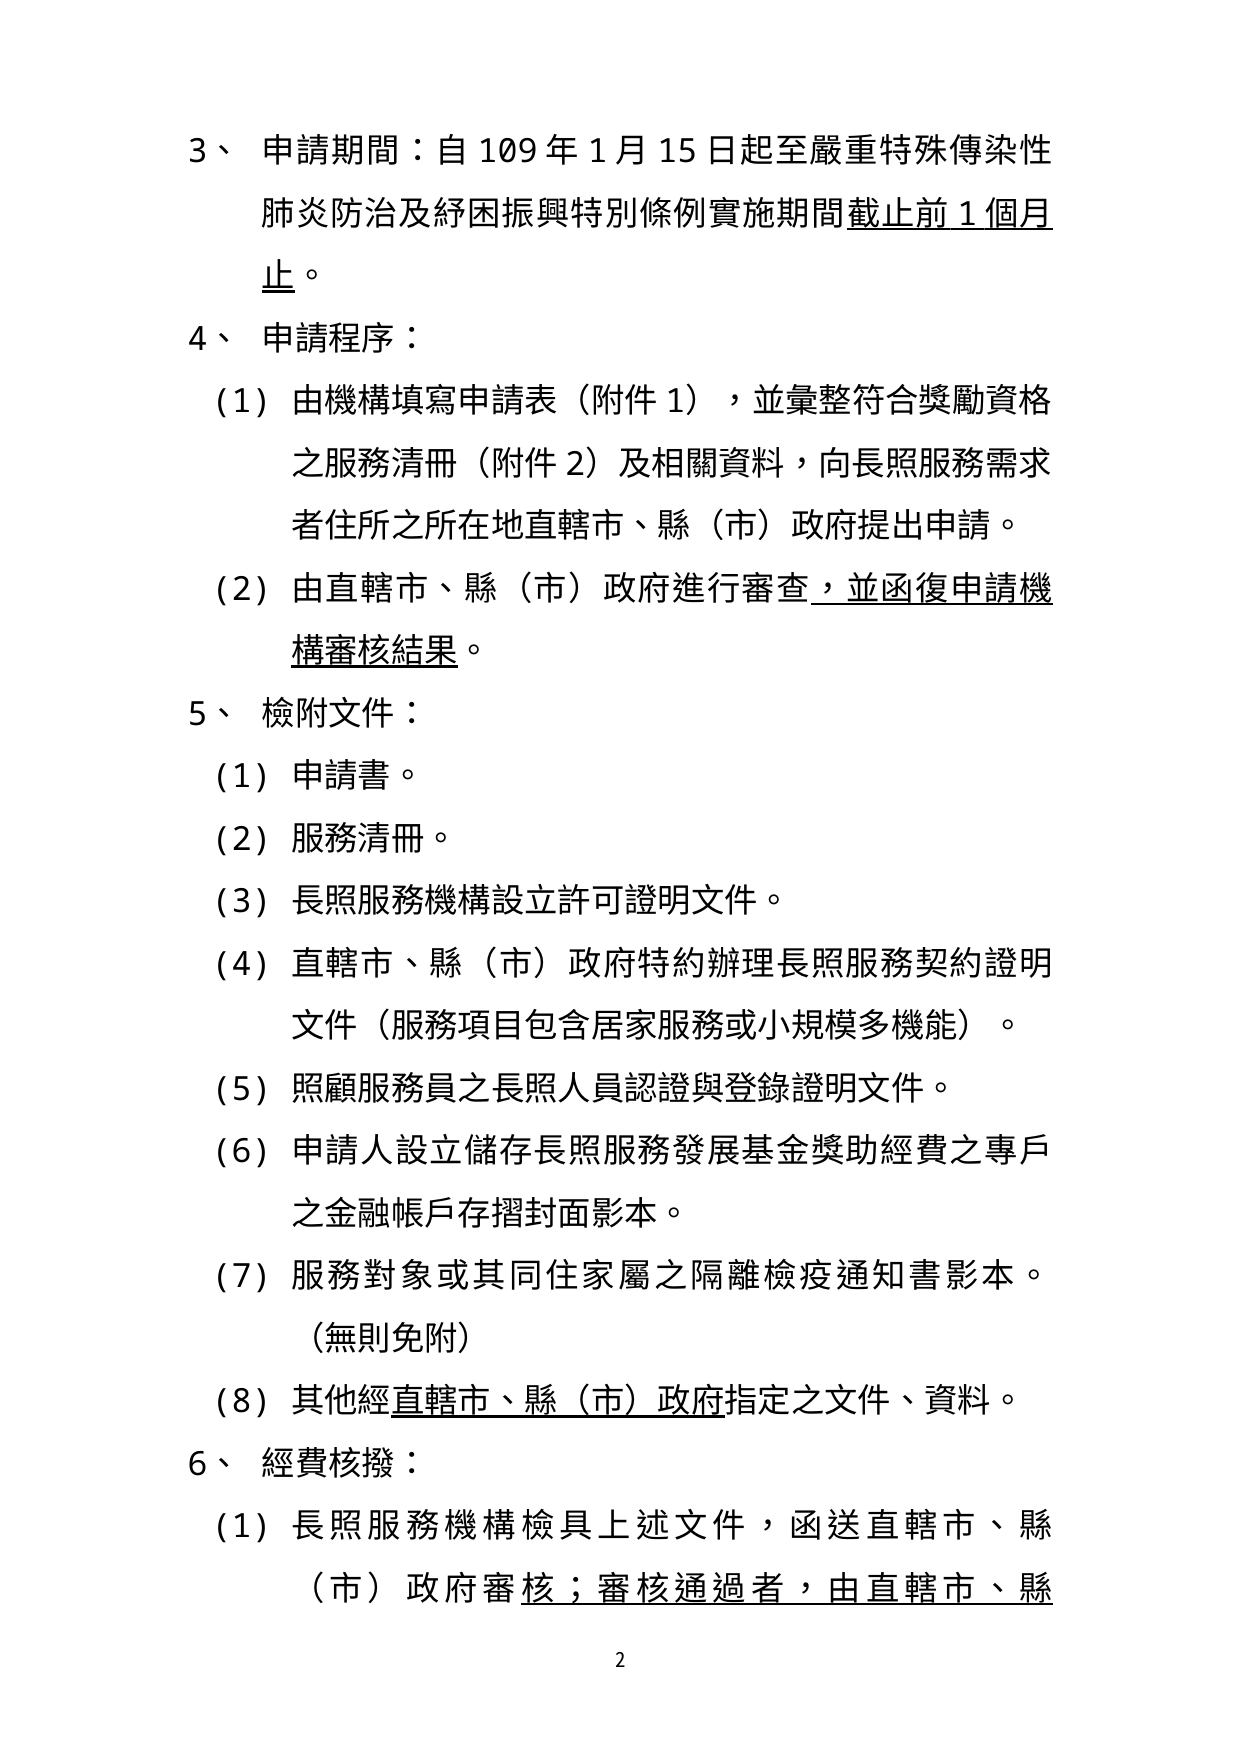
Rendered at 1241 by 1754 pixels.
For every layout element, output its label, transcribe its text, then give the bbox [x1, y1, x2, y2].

list 經費核撥： [187, 1419, 1053, 1481]
list 照顧服務員之長照人員認證與登錄證明文件。 [211, 1044, 1053, 1106]
list 直轄市、縣（市）政府特約辦理長照服務契約證明文件（服務項目包含居家服務或小規模多機能）。 [211, 919, 1053, 1044]
list 申請程序： [187, 294, 1053, 356]
list 申請人設立儲存長照服務發展基金獎助經費之專戶之金融帳戶存摺封面影本。 [211, 1106, 1053, 1231]
list 申請書。 [211, 731, 1053, 794]
list 由機構填寫申請表（附件1），並彙整符合獎勵資格之服務清冊（附件2）及相關資料，向長照服務需求者住所之所在地直轄市、縣（市）政府提出申請。 [211, 356, 1053, 544]
list 服務清冊。 [211, 794, 1053, 856]
list 其他經直轄市、縣（市）政府指定之文件、資料。 [211, 1356, 1053, 1419]
list 申請期間：自109年1月15日起至嚴重特殊傳染性肺炎防治及紓困振興特別條例實施期間截止前1個月止。 [187, 106, 1053, 294]
list 長照服務機構設立許可證明文件。 [211, 856, 1053, 919]
list 檢附文件： [187, 669, 1053, 731]
list 服務對象或其同住家屬之隔離檢疫通知書影本。（無則免附） [211, 1231, 1053, 1356]
list 長照服務機構檢具上述文件，函送直轄市、縣（市）政府審核；審核通過者，由直轄市、縣 [211, 1481, 1053, 1606]
list 由直轄市、縣（市）政府進行審查，並函復申請機構審核結果。 [211, 544, 1053, 669]
